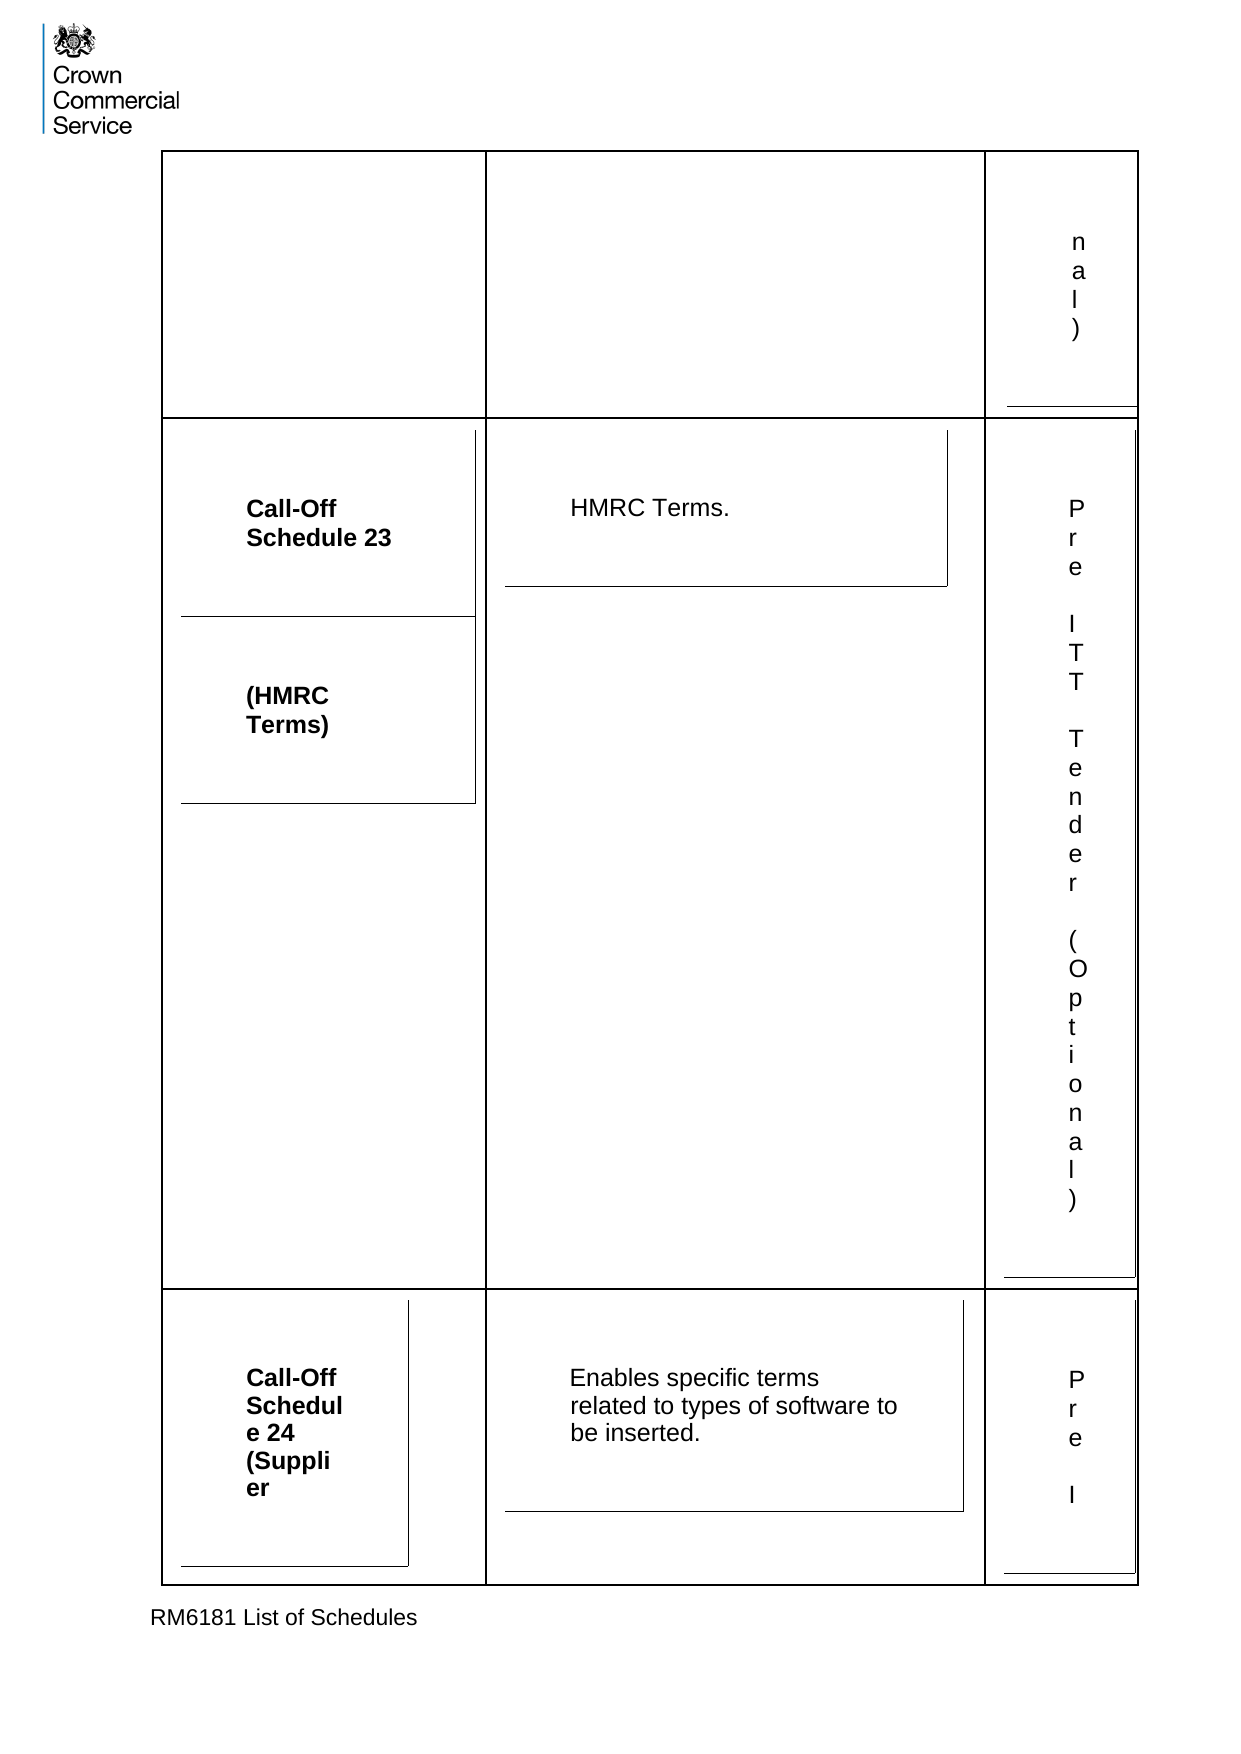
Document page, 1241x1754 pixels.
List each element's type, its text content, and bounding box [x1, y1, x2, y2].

table_cell nal) [986, 152, 1137, 417]
table_cell Pre ITT Tender (Optional) [986, 419, 1137, 1288]
table_cell HMRC Terms. [487, 419, 984, 1288]
table_cell Pre I [986, 1290, 1137, 1584]
table_cell [487, 152, 984, 417]
table_cell Call-Off Schedule 23 (HMRC Terms) [163, 419, 485, 1288]
table_cell Call-Off Schedule 24 (Supplier [163, 1290, 485, 1584]
table_cell [163, 152, 485, 417]
table_cell Enables specific terms related to types of software to be inserted. [487, 1290, 984, 1584]
